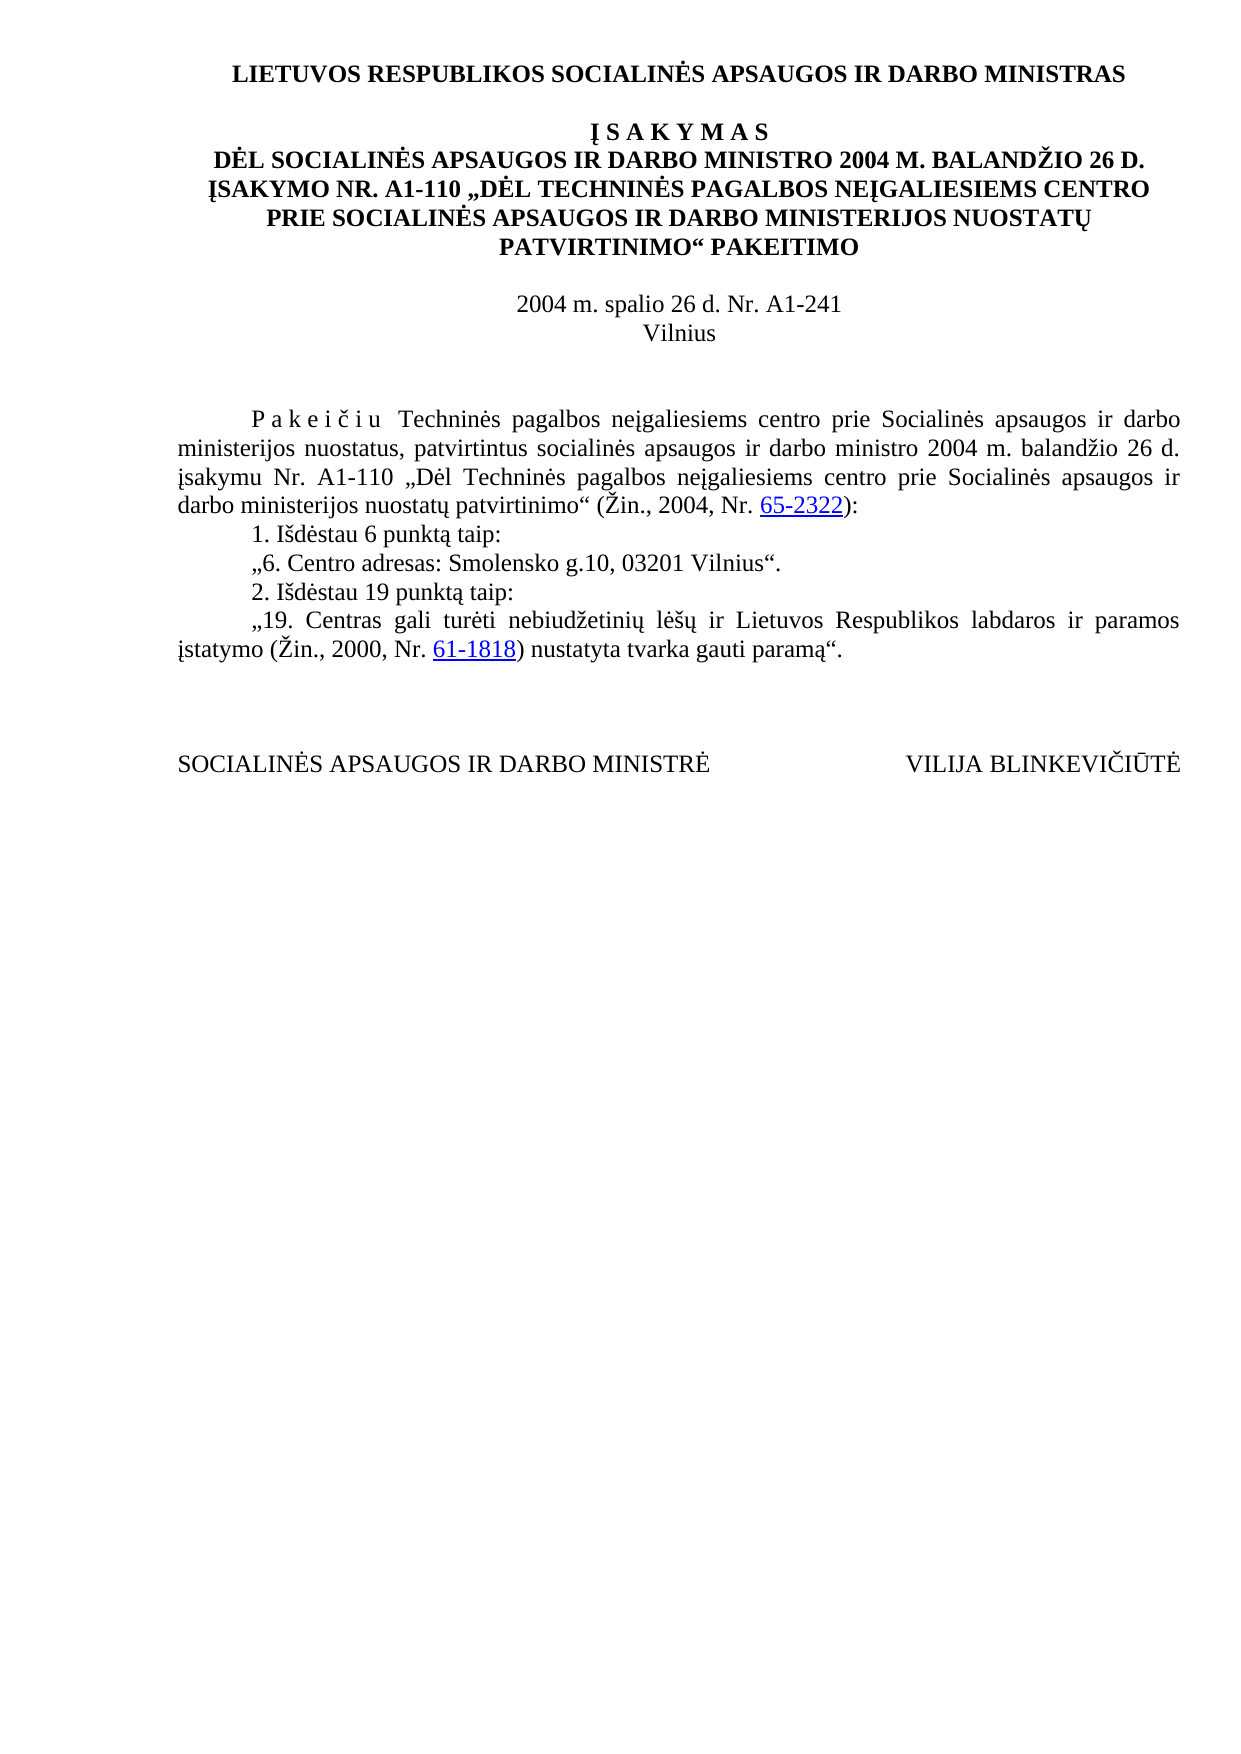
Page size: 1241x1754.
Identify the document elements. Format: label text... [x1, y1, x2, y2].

text „6. Centro adresas: Smolensko g.10, 03201 Vilnius“. [177, 548, 1181, 577]
text 2004 m. spalio 26 d. Nr. A1-241 [177, 289, 1181, 318]
text LIETUVOS RESPUBLIKOS SOCIALINĖS APSAUGOS IR DARBO MINISTRAS [177, 59, 1181, 88]
text SOCIALINĖS APSAUGOS IR DARBO Ministrė Vilija Blinkevičiūtė [177, 749, 1181, 778]
text DĖL SOCIALINĖS APSAUGOS IR DARBO MINISTRO 2004 M. BALANDŽIO 26 D. ĮSAKYMO NR. A1-110 „DĖL TECHNINĖS PAGALBOS NEĮGALIESIEMS CENTRO PRIE SOCIALINĖS APSAUGOS IR DARBO MINISTERIJOS NUOSTATŲ PATVIRTINIMO“ PAKEITIMO [177, 145, 1181, 260]
text „19. Centras gali turėti nebiudžetinių lėšų ir Lietuvos Respublikos labdaros ir paramos įstatymo (Žin., 2000, Nr. 61-1818) nustatyta tvarka gauti paramą“. [177, 605, 1181, 663]
text Vilnius [177, 318, 1181, 347]
text 2. Išdėstau 19 punktą taip: [177, 577, 1181, 605]
text Į S A K Y M A S [177, 117, 1181, 145]
text Pakeičiu Techninės pagalbos neįgaliesiems centro prie Socialinės apsaugos ir darbo ministerijos nuostatus, patvirtintus socialinės apsaugos ir darbo ministro 2004 m. balandžio 26 d. įsakymu Nr. A1-110 „Dėl Techninės pagalbos neįgaliesiems centro prie Socialinės apsaugos ir darbo ministerijos nuostatų patvirtinimo“ (Žin., 2004, Nr. 65-2322): [177, 404, 1181, 519]
text 1. Išdėstau 6 punktą taip: [177, 519, 1181, 548]
